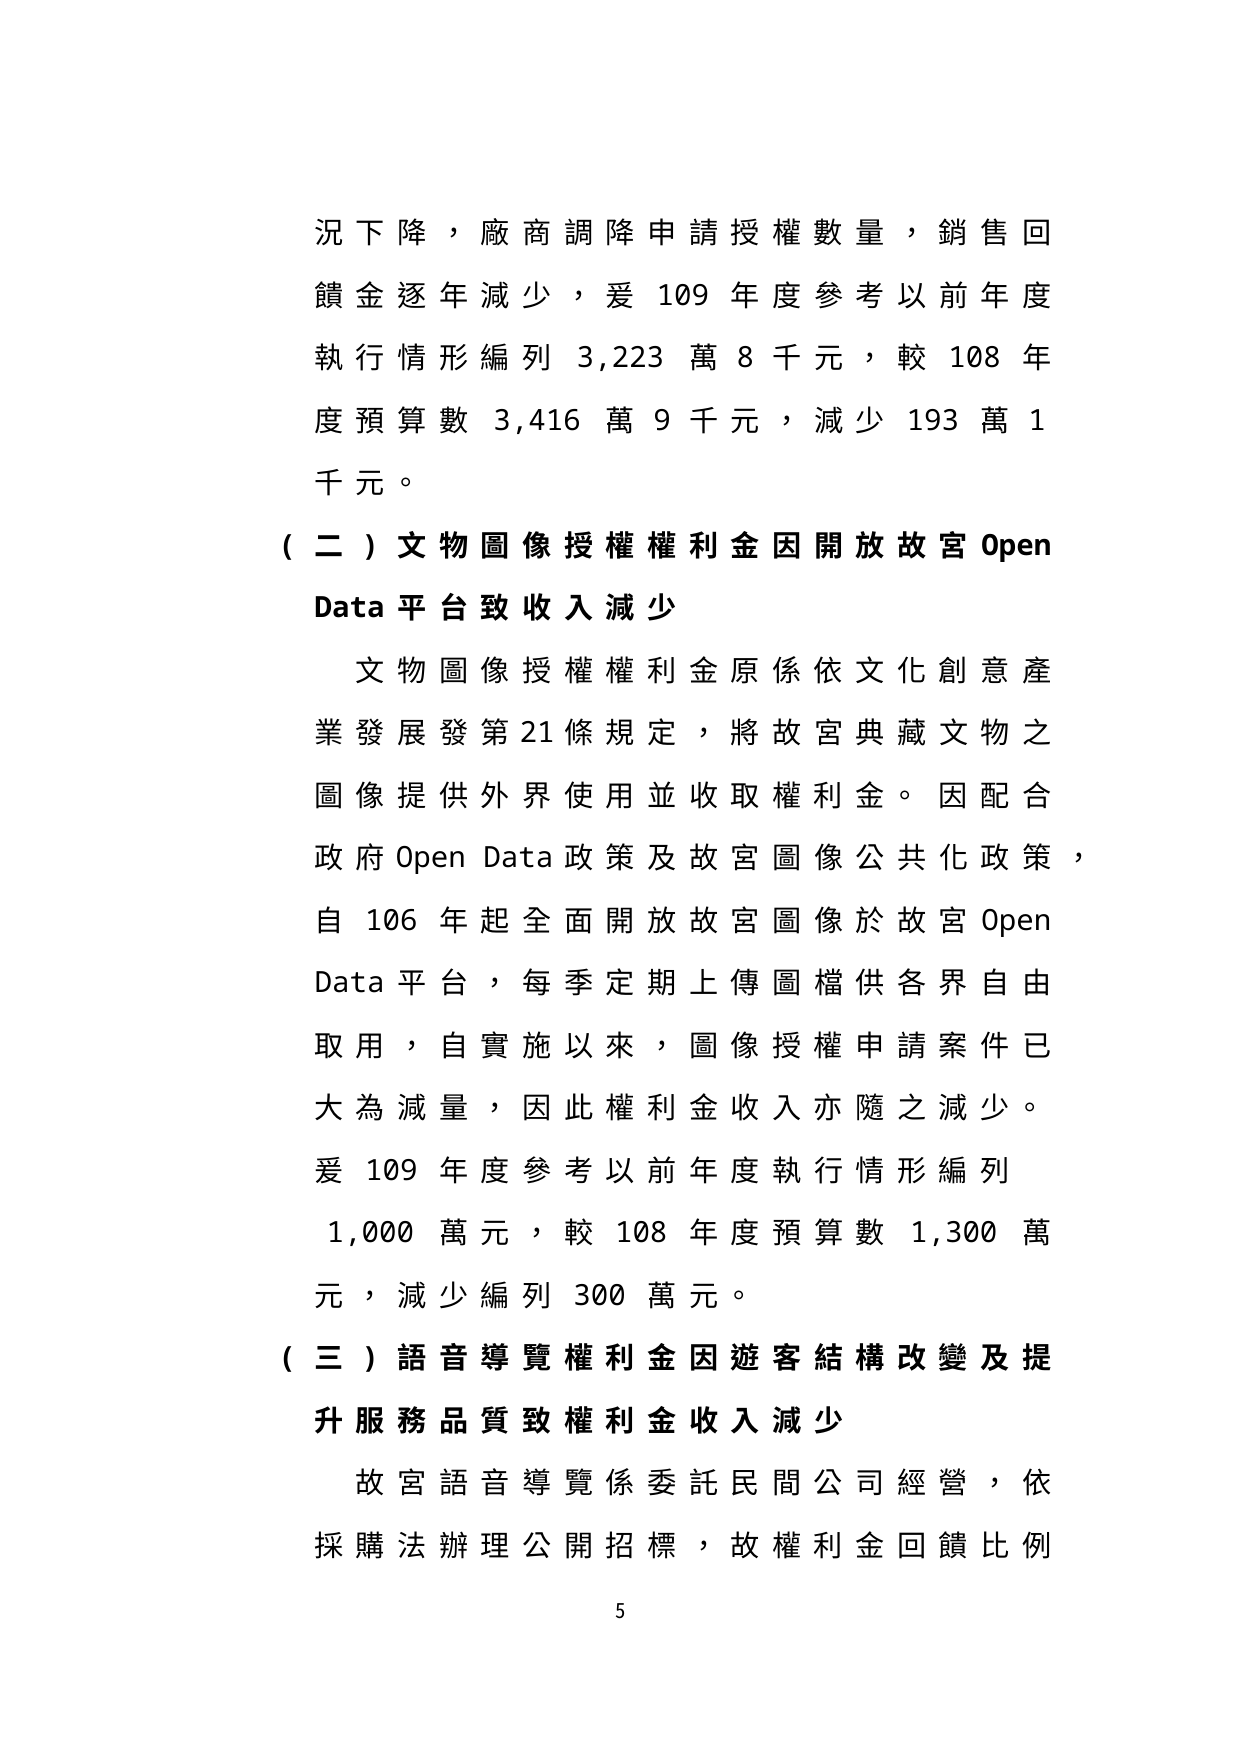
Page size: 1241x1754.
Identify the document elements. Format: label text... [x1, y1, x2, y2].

text (三)語音導覽權利金因遊客結構改變及提升服務品質致權利金收入減少 [242, 1314, 1058, 1439]
text 故宮語音導覽係委託民間公司經營，依採購法辦理公開招標，故權利金回饋比例係由市場競爭決定；其減少原因主要係為提升服務品質，新合約規定內容製作量增加3倍，惟語音導覽價格卻未調漲，因相對成本增加而降低權利金回饋比例；另因故宮遊客結構自由行增加，過去團客較多情況，漸漸轉為散客較多，且新合約規定在特定尖峰時段增加人手，相對降低權利金回饋比例，致語音導覽權利金收入減少。 [271, 1439, 1058, 1564]
text (二)文物圖像授權權利金因開放故宮Open Data平台致收入減少 [242, 502, 1058, 627]
text 況下降，廠商調降申請授權數量，銷售回饋金逐年減少，爰109年度參考以前年度執行情形編列3,223萬8千元，較108年度預算數3,416萬9千元，減少193萬1千元。 [271, 189, 1058, 502]
text 文物圖像授權權利金原係依文化創意產業發展發第21條規定，將故宮典藏文物之圖像提供外界使用並收取權利金。因配合政府Open Data政策及故宮圖像公共化政策，自106年起全面開放故宮圖像於故宮Open Data平台，每季定期上傳圖檔供各界自由取用，自實施以來，圖像授權申請案件已大為減量，因此權利金收入亦隨之減少。爰109年度參考以前年度執行情形編列1,000萬元，較108年度預算數1,300萬元，減少編列300萬元。 [271, 627, 1058, 1314]
